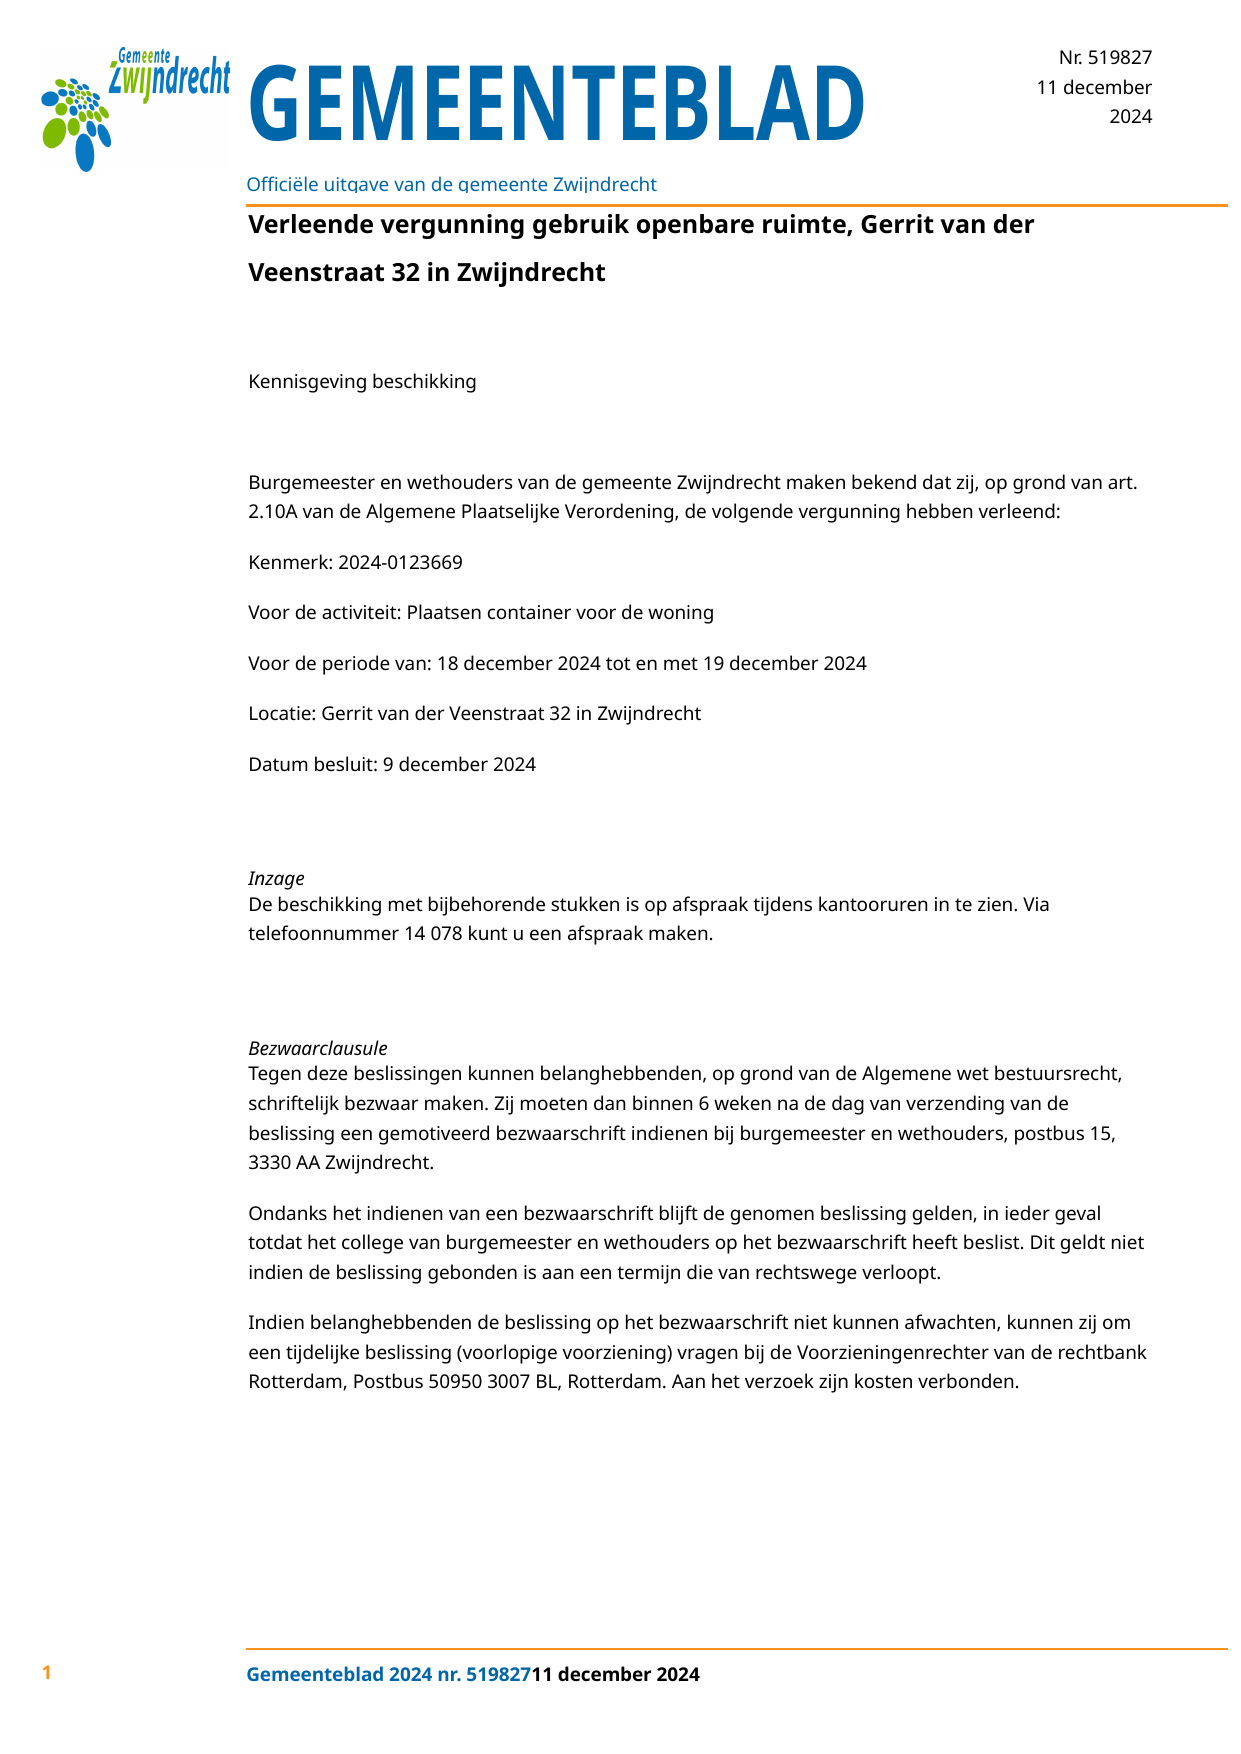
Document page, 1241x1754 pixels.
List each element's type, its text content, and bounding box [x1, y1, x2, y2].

text Tegen deze beslissingen kunnen belanghebbenden, op grond van de Algemene wet bestuursrecht, schriftelijk bezwaar maken. Zij moeten dan binnen 6 weken na de dag van verzending van de beslissing een gemotiveerd bezwaarschrift indienen bij burgemeester en wethouders, postbus 15, 3330 AA Zwijndrecht. [248, 1061, 1152, 1175]
text Bezwaarclausule [248, 1035, 1152, 1061]
text Datum besluit: 9 december 2024 [248, 751, 1152, 777]
text De beschikking met bijbehorende stukken is op afspraak tijdens kantooruren in te zien. Via telefoonnummer 14 078 kunt u een afspraak maken. [248, 891, 1152, 946]
text Voor de periode van: 18 december 2024 tot en met 19 december 2024 [248, 650, 1152, 676]
picture [41, 47, 231, 172]
text Kennisgeving beschikking [248, 368, 1152, 394]
text Ondanks het indienen van een bezwaarschrift blijft de genomen beslissing gelden, in ieder geval totdat het college van burgemeester en wethouders op het bezwaarschrift heeft beslist. Dit geldt niet indien de beslissing gebonden is aan een termijn die van rechtswege verloopt. [248, 1200, 1152, 1285]
text Indien belanghebbenden de beslissing op het bezwaarschrift niet kunnen afwachten, kunnen zij om een tijdelijke beslissing (voorlopige voorziening) vragen bij de Voorzieningenrechter van de rechtbank Rotterdam, Postbus 50950 3007 BL, Rotterdam. Aan het verzoek zijn kosten verbonden. [248, 1309, 1152, 1394]
text Kenmerk: 2024-0123669 [248, 549, 1152, 575]
text Inzage [248, 865, 1152, 891]
text Burgemeester en wethouders van de gemeente Zwijndrecht maken bekend dat zij, op grond van art. 2.10A van de Algemene Plaatselijke Verordening, de volgende vergunning hebben verleend: [248, 469, 1152, 524]
text Voor de activiteit: Plaatsen container voor de woning [248, 599, 1152, 625]
text Locatie: Gerrit van der Veenstraat 32 in Zwijndrecht [248, 700, 1152, 726]
text Verleende vergunning gebruik openbare ruimte, Gerrit van der Veenstraat 32 in Zwijndrecht [248, 207, 1152, 288]
